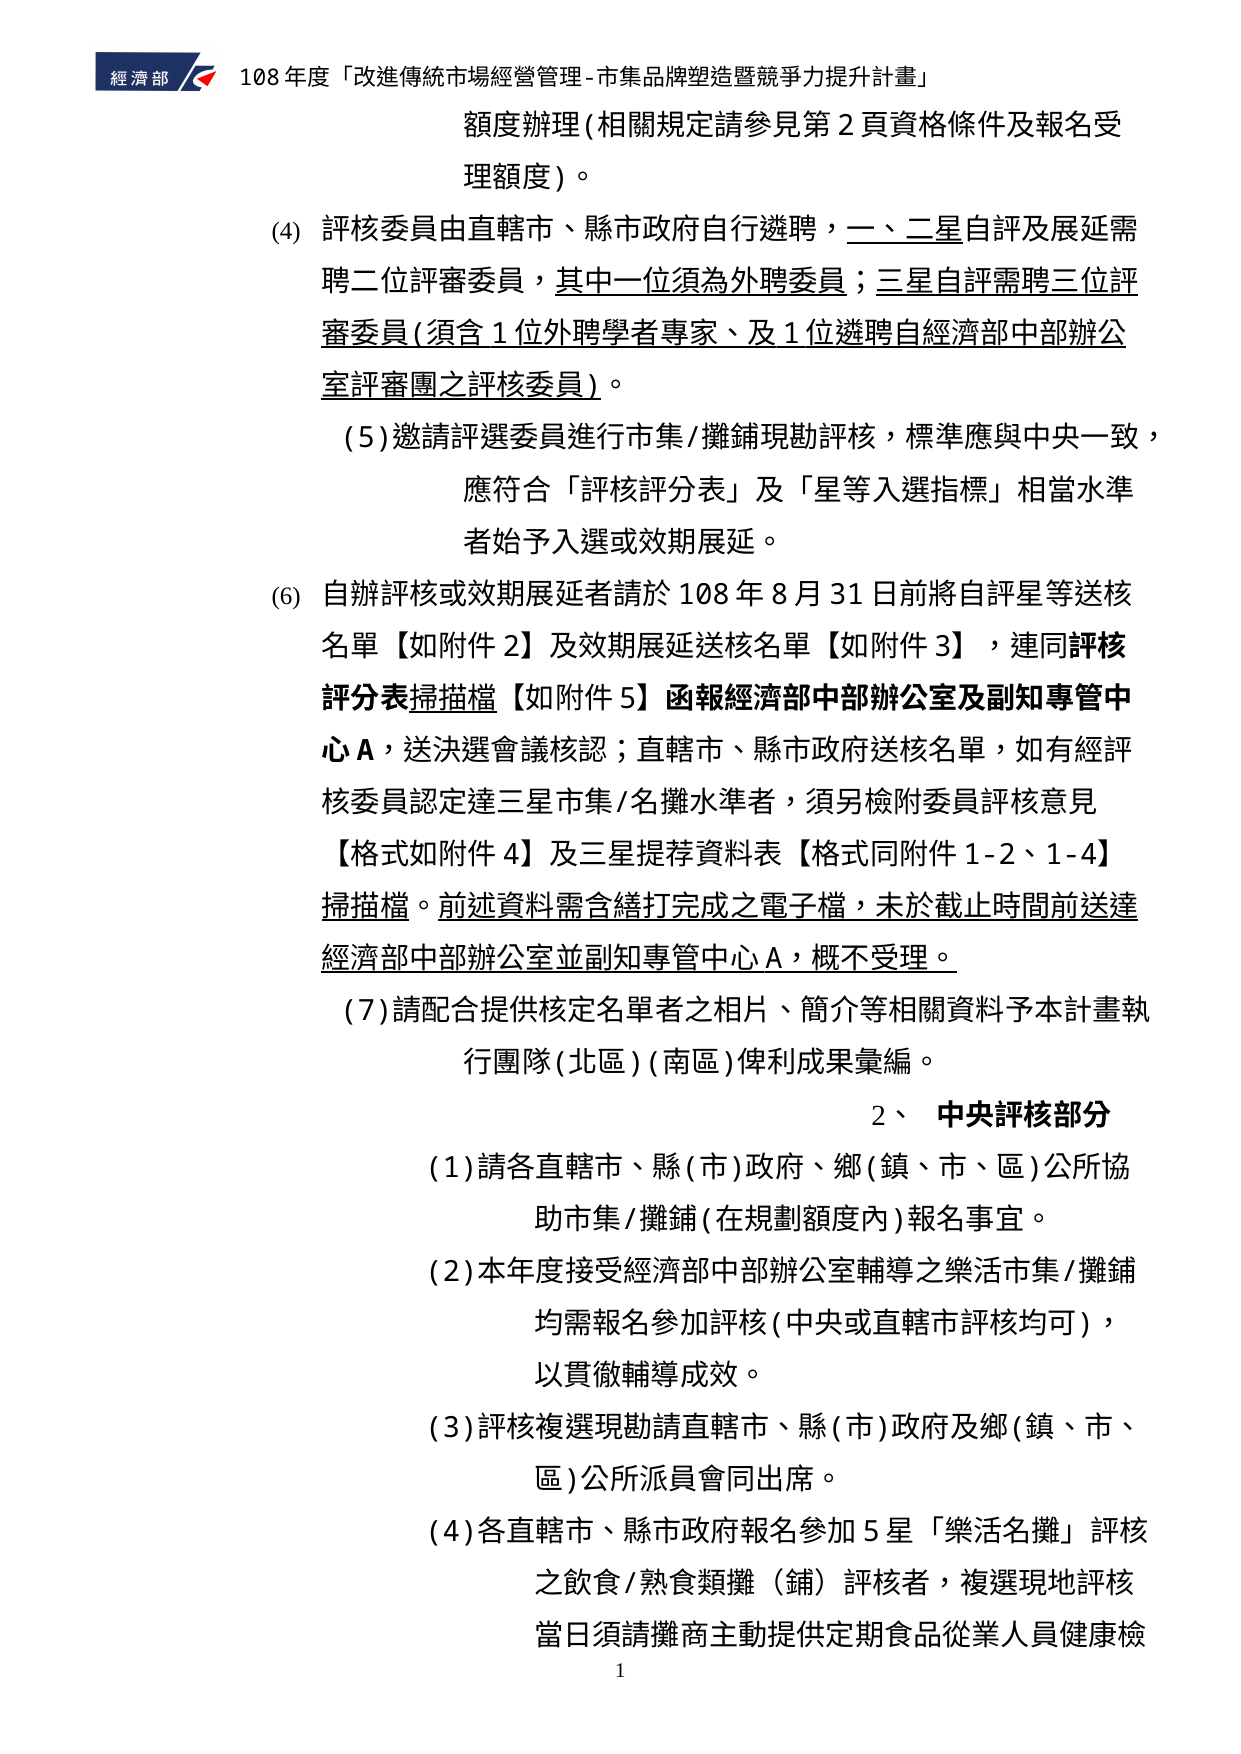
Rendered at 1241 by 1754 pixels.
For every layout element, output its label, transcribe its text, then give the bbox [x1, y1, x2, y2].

list 中央評核部分 [871, 1083, 1152, 1135]
list 各直轄市、縣市政府報名參加5星「樂活名攤」評核之飲食/熟食類攤（鋪）評核者，複選現地評核當日須請攤商主動提供定期食品從業人員健康檢查證明、主要商品/食品檢驗證明、商品品質特優佐證及商品/食品溯源標示等相關文件，並請地方衛生主管機關人員會同協助檢視上述攤商提供資料，及提供攤（鋪）位之衛生環境管理建議，請參見地方衛生主管單位確認表【附件6】。 [425, 1500, 1152, 1656]
list 請各直轄市、縣(市)政府、鄉(鎮、市、區)公所協助市集/攤鋪(在規劃額度內)報名事宜。 [425, 1135, 1152, 1239]
list 邀請評選委員進行市集/攤鋪現勘評核，標準應與中央一致，應符合「評核評分表」及「星等入選指標」相當水準者始予入選或效期展延。 [340, 406, 1152, 562]
list 請配合提供核定名單者之相片、簡介等相關資料予本計畫執行團隊(北區)(南區)俾利成果彙編。 [340, 979, 1152, 1083]
list 評核委員由直轄市、縣市政府自行遴聘，一、二星自評及展延需聘二位評審委員，其中一位須為外聘委員；三星自評需聘三位評審委員(須含1位外聘學者專家、及1位遴聘自經濟部中部辦公室評審團之評核委員)。 [271, 198, 1152, 406]
list 評核複選現勘請直轄市、縣(市)政府及鄉(鎮、市、區)公所派員會同出席。 [425, 1396, 1152, 1500]
list 額度辦理(相關規定請參見第2頁資格條件及報名受理額度)。 [340, 94, 1152, 198]
list 本年度接受經濟部中部辦公室輔導之樂活市集/攤鋪均需報名參加評核(中央或直轄市評核均可)，以貫徹輔導成效。 [425, 1239, 1152, 1396]
list 自辦評核或效期展延者請於108年8月31日前將自評星等送核名單【如附件2】及效期展延送核名單【如附件3】，連同評核評分表掃描檔【如附件5】函報經濟部中部辦公室及副知專管中心A，送決選會議核認；直轄市、縣市政府送核名單，如有經評核委員認定達三星市集/名攤水準者，須另檢附委員評核意見【格式如附件4】及三星提荐資料表【格式同附件1-2、1-4】掃描檔。前述資料需含繕打完成之電子檔，未於截止時間前送達經濟部中部辦公室並副知專管中心A，概不受理。 [271, 562, 1152, 979]
